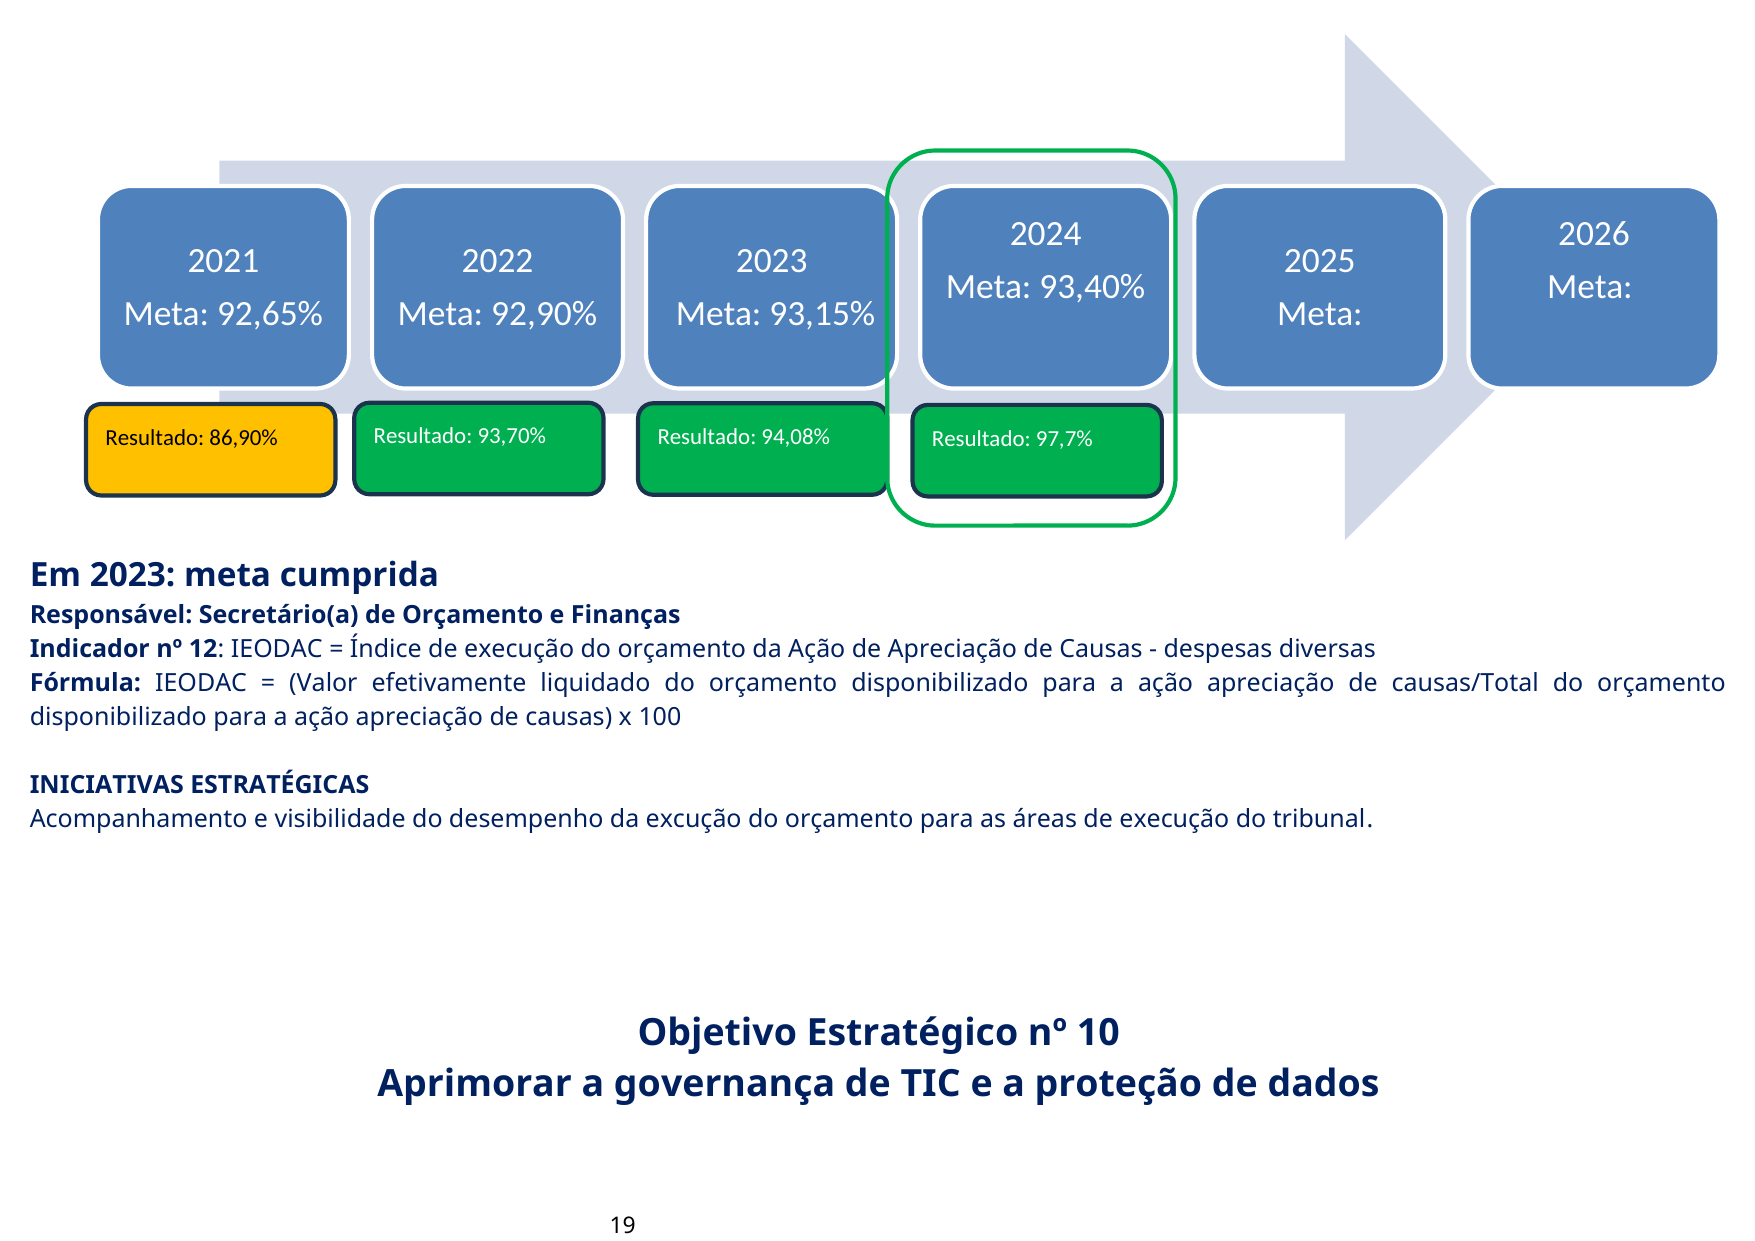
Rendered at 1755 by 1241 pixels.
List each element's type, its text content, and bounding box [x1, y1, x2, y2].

text Em 2023: meta cumprida [29, 551, 1728, 597]
text Objetivo Estratégico nº 10 [29, 1005, 1728, 1056]
text INICIATIVAS ESTRATÉGICAS [29, 767, 1728, 801]
text Responsável: Secretário(a) de Orçamento e Finanças [29, 597, 1728, 631]
text Aprimorar a governança de TIC e a proteção de dados [29, 1056, 1728, 1107]
text Acompanhamento e visibilidade do desempenho da excução do orçamento para as áreas de execução do tribunal. [29, 801, 1728, 835]
text Indicador nº 12: IEODAC = Índice de execução do orçamento da Ação de Apreciação de Causas - despesas diversas [29, 631, 1728, 665]
text Fórmula: IEODAC = (Valor efetivamente liquidado do orçamento disponibilizado para a ação apreciação de causas/Total do orçamento disponibilizado para a ação apreciação de causas) x 100 [29, 665, 1728, 733]
